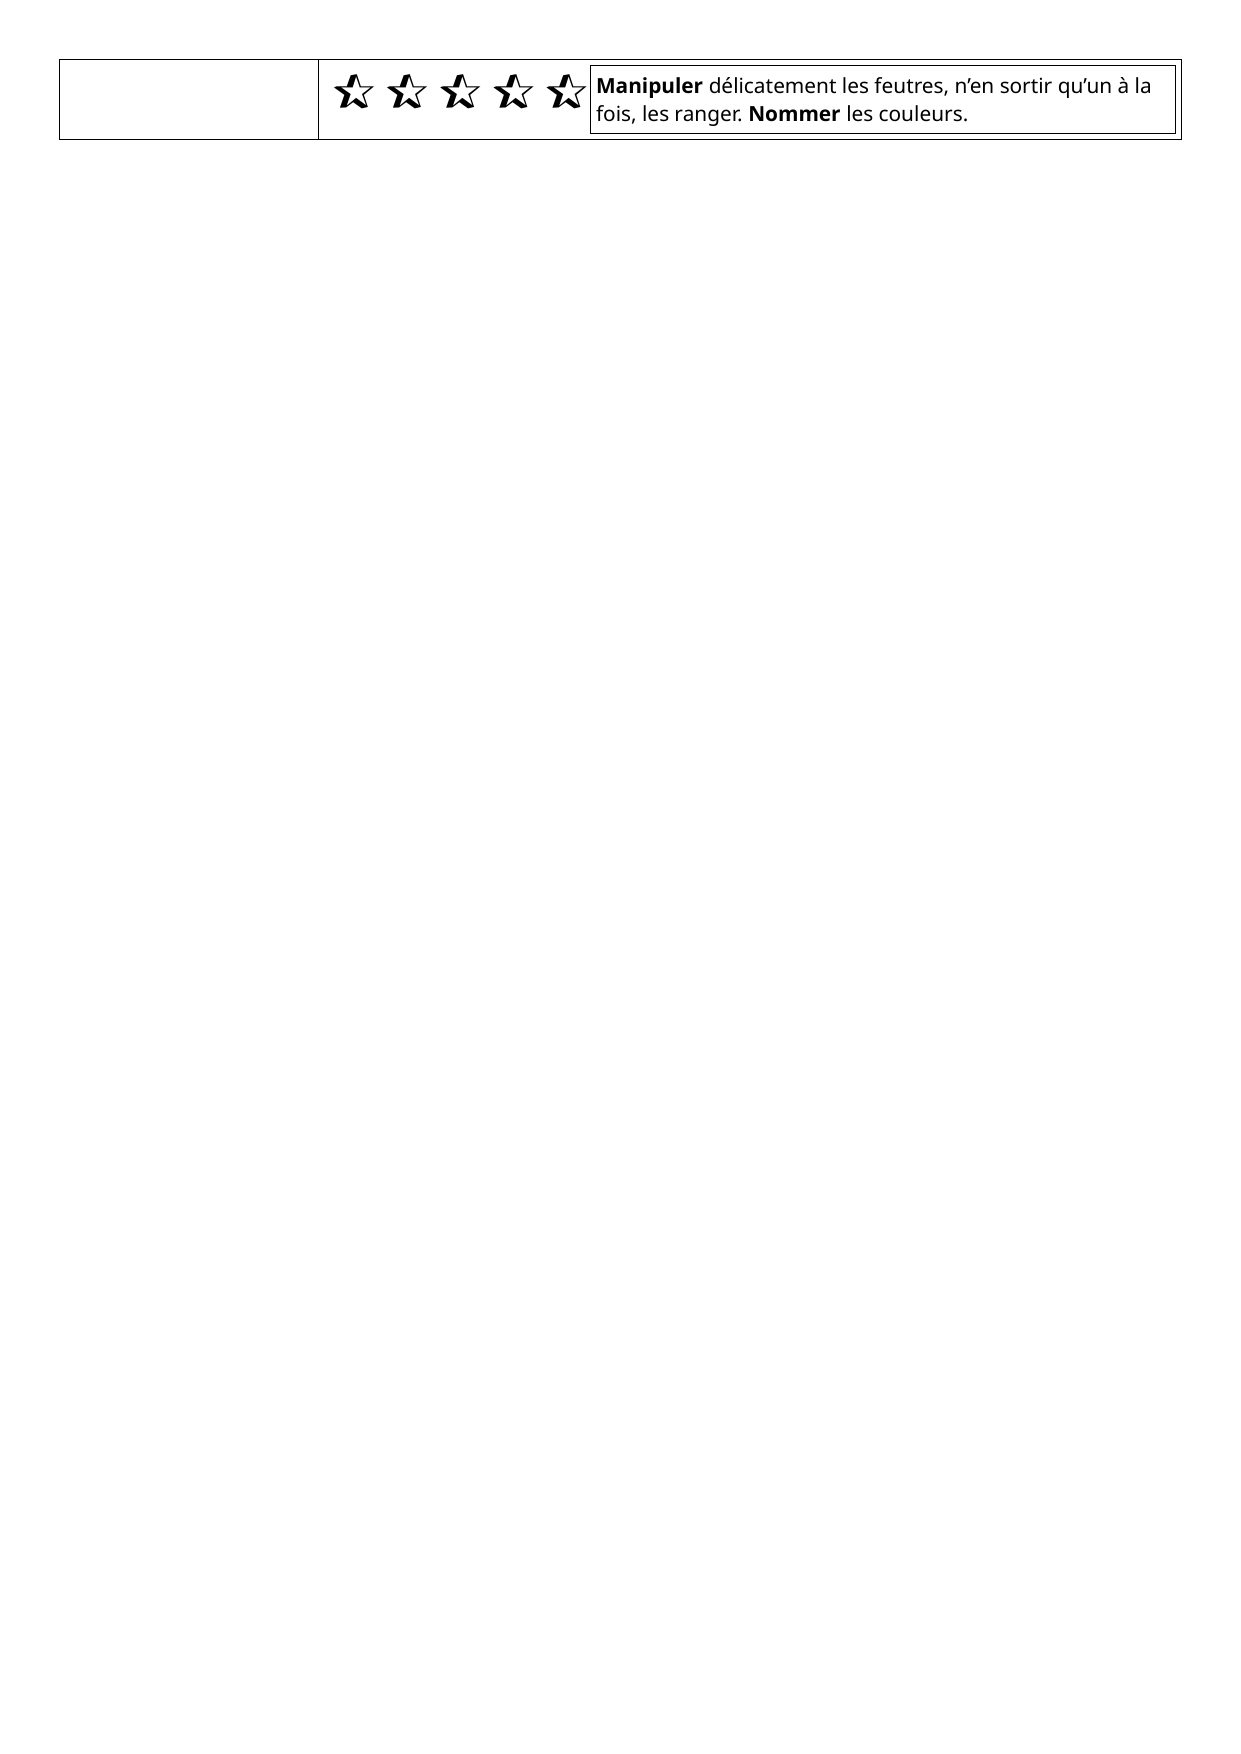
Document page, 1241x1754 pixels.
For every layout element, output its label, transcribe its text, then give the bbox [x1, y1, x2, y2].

table_cell  [324, 65, 377, 133]
table_cell  [430, 65, 484, 133]
table_cell  [484, 65, 537, 133]
table_cell  [377, 65, 430, 133]
table_cell [60, 60, 318, 139]
table_cell Manipuler délicatement les feutres, n’en sortir qu’un à la fois, les ranger. Nommer les couleurs. [591, 66, 1175, 133]
table_cell [319, 60, 1181, 139]
table_cell  [537, 65, 590, 133]
